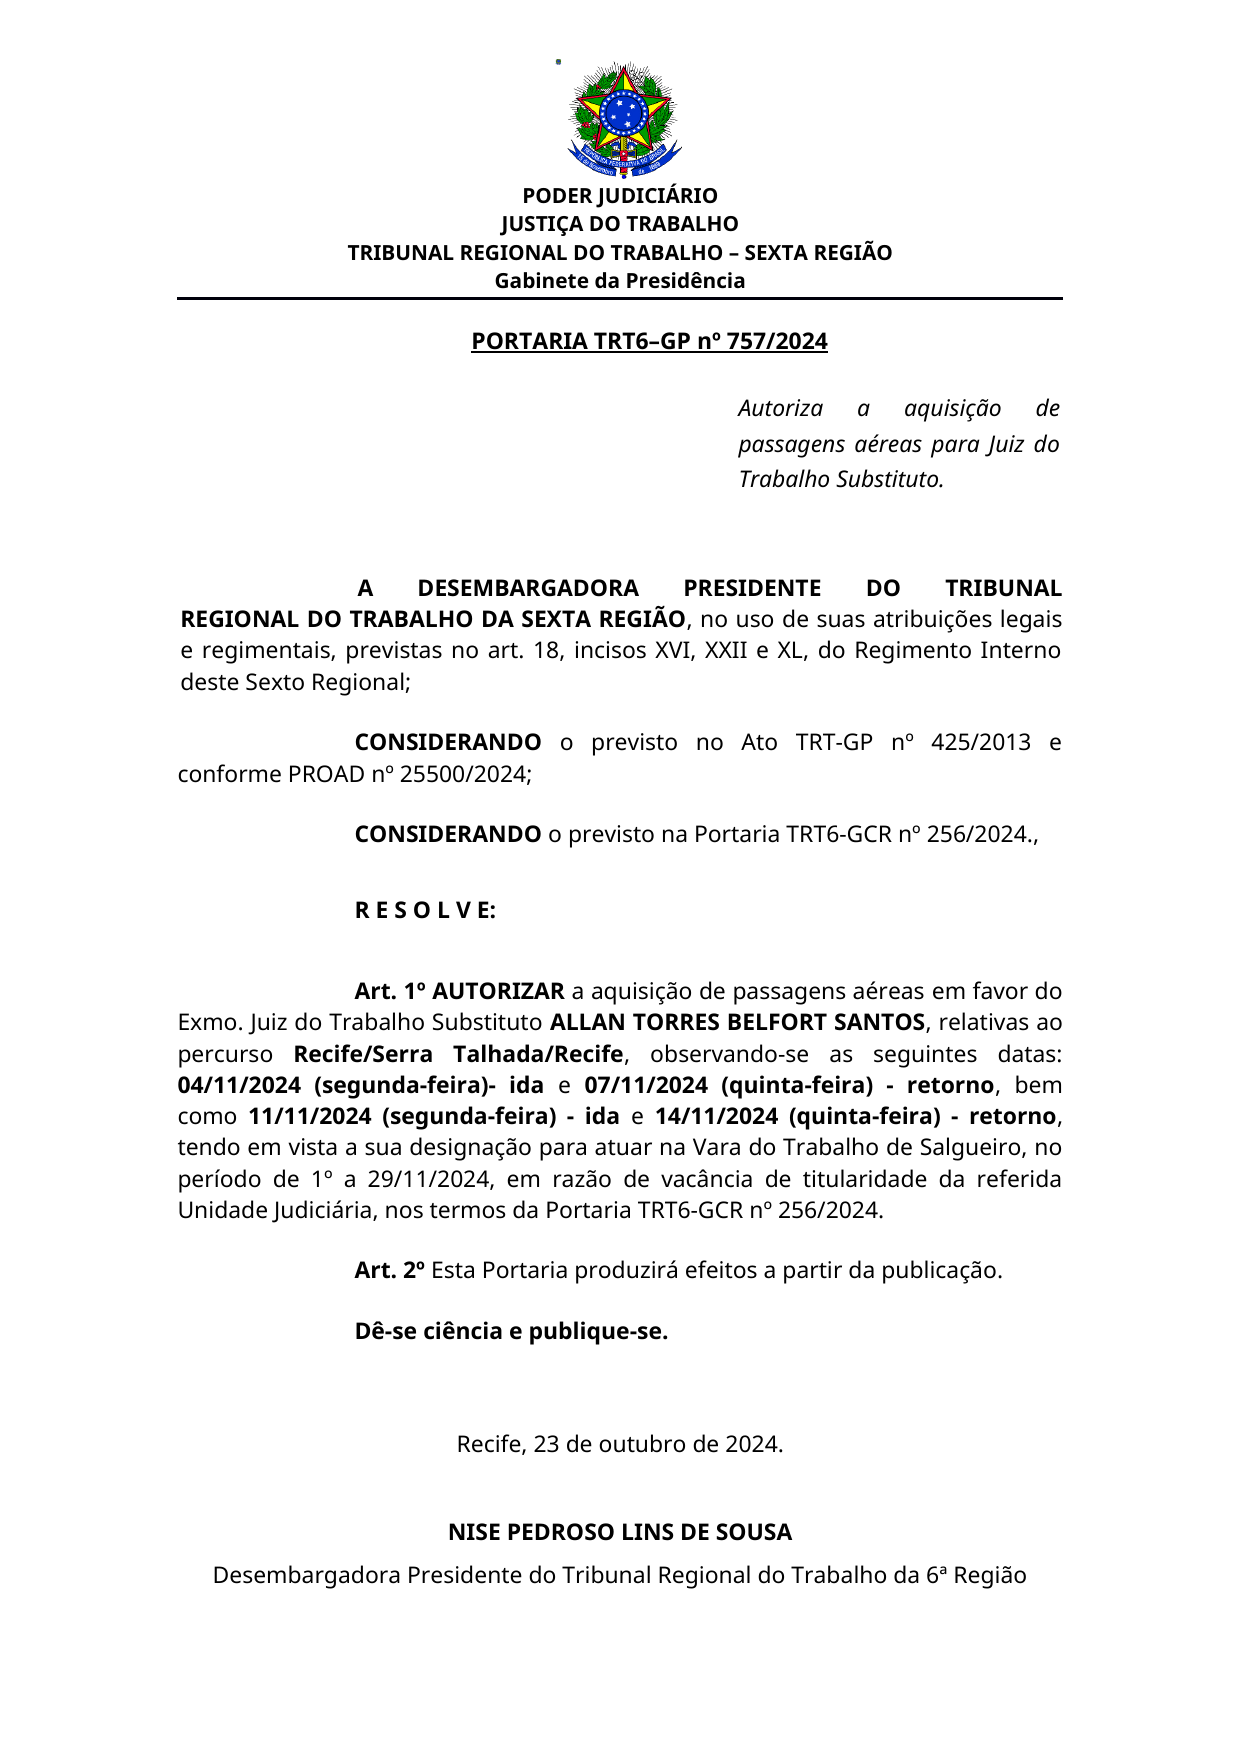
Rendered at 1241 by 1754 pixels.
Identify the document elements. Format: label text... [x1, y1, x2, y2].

text JUSTIÇA DO TRABALHO [177, 209, 1063, 238]
text TRIBUNAL REGIONAL DO TRABALHO – SEXTA REGIÃO [177, 238, 1063, 266]
text Desembargadora Presidente do Tribunal Regional do Trabalho da 6ª Região [177, 1559, 1063, 1591]
text Gabinete da Presidência [177, 266, 1063, 297]
text A DESEMBARGADORA PRESIDENTE DO TRIBUNAL REGIONAL DO TRABALHO DA SEXTA REGIÃO, no uso de suas atribuições legais e regimentais, previstas no art. 18, incisos XVI, XXII e XL, do Regimento Interno deste Sexto Regional; [180, 572, 1063, 697]
text Art. 2º Esta Portaria produzirá efeitos a partir da publicação. [177, 1254, 1063, 1286]
text PODER JUDICIÁRIO [177, 181, 1063, 209]
text Recife, 23 de outubro de 2024. [177, 1428, 1063, 1459]
text Dê-se ciência e publique-se. [177, 1315, 1063, 1346]
text PORTARIA TRT6–GP nº 757/2024 [236, 325, 1063, 356]
text R E S O L V E: [177, 893, 1062, 925]
text CONSIDERANDO o previsto na Portaria TRT6-GCR nº 256/2024., [177, 818, 1063, 849]
text CONSIDERANDO o previsto no Ato TRT-GP nº 425/2013 e conforme PROAD nº 25500/2024; [177, 726, 1063, 789]
text Art. 1º AUTORIZAR a aquisição de passagens aéreas em favor do Exmo. Juiz do Trabalho Substituto ALLAN TORRES BELFORT SANTOS, relativas ao percurso Recife/Serra Talhada/Recife, observando-se as seguintes datas: 04/11/2024 (segunda-feira)- ida e 07/11/2024 (quinta-feira) - retorno, bem como 11/11/2024 (segunda-feira) - ida e 14/11/2024 (quinta-feira) - retorno, tendo em vista a sua designação para atuar na Vara do Trabalho de Salgueiro, no período de 1º a 29/11/2024, em razão de vacância de titularidade da referida Unidade Judiciária, nos termos da Portaria TRT6-GCR nº 256/2024. [177, 975, 1063, 1225]
text Autoriza a aquisição de passagens aéreas para Juiz do Trabalho Substituto. [738, 392, 1063, 495]
text NISE PEDROSO LINS DE SOUSA [177, 1516, 1063, 1547]
picture [555, 59, 685, 181]
